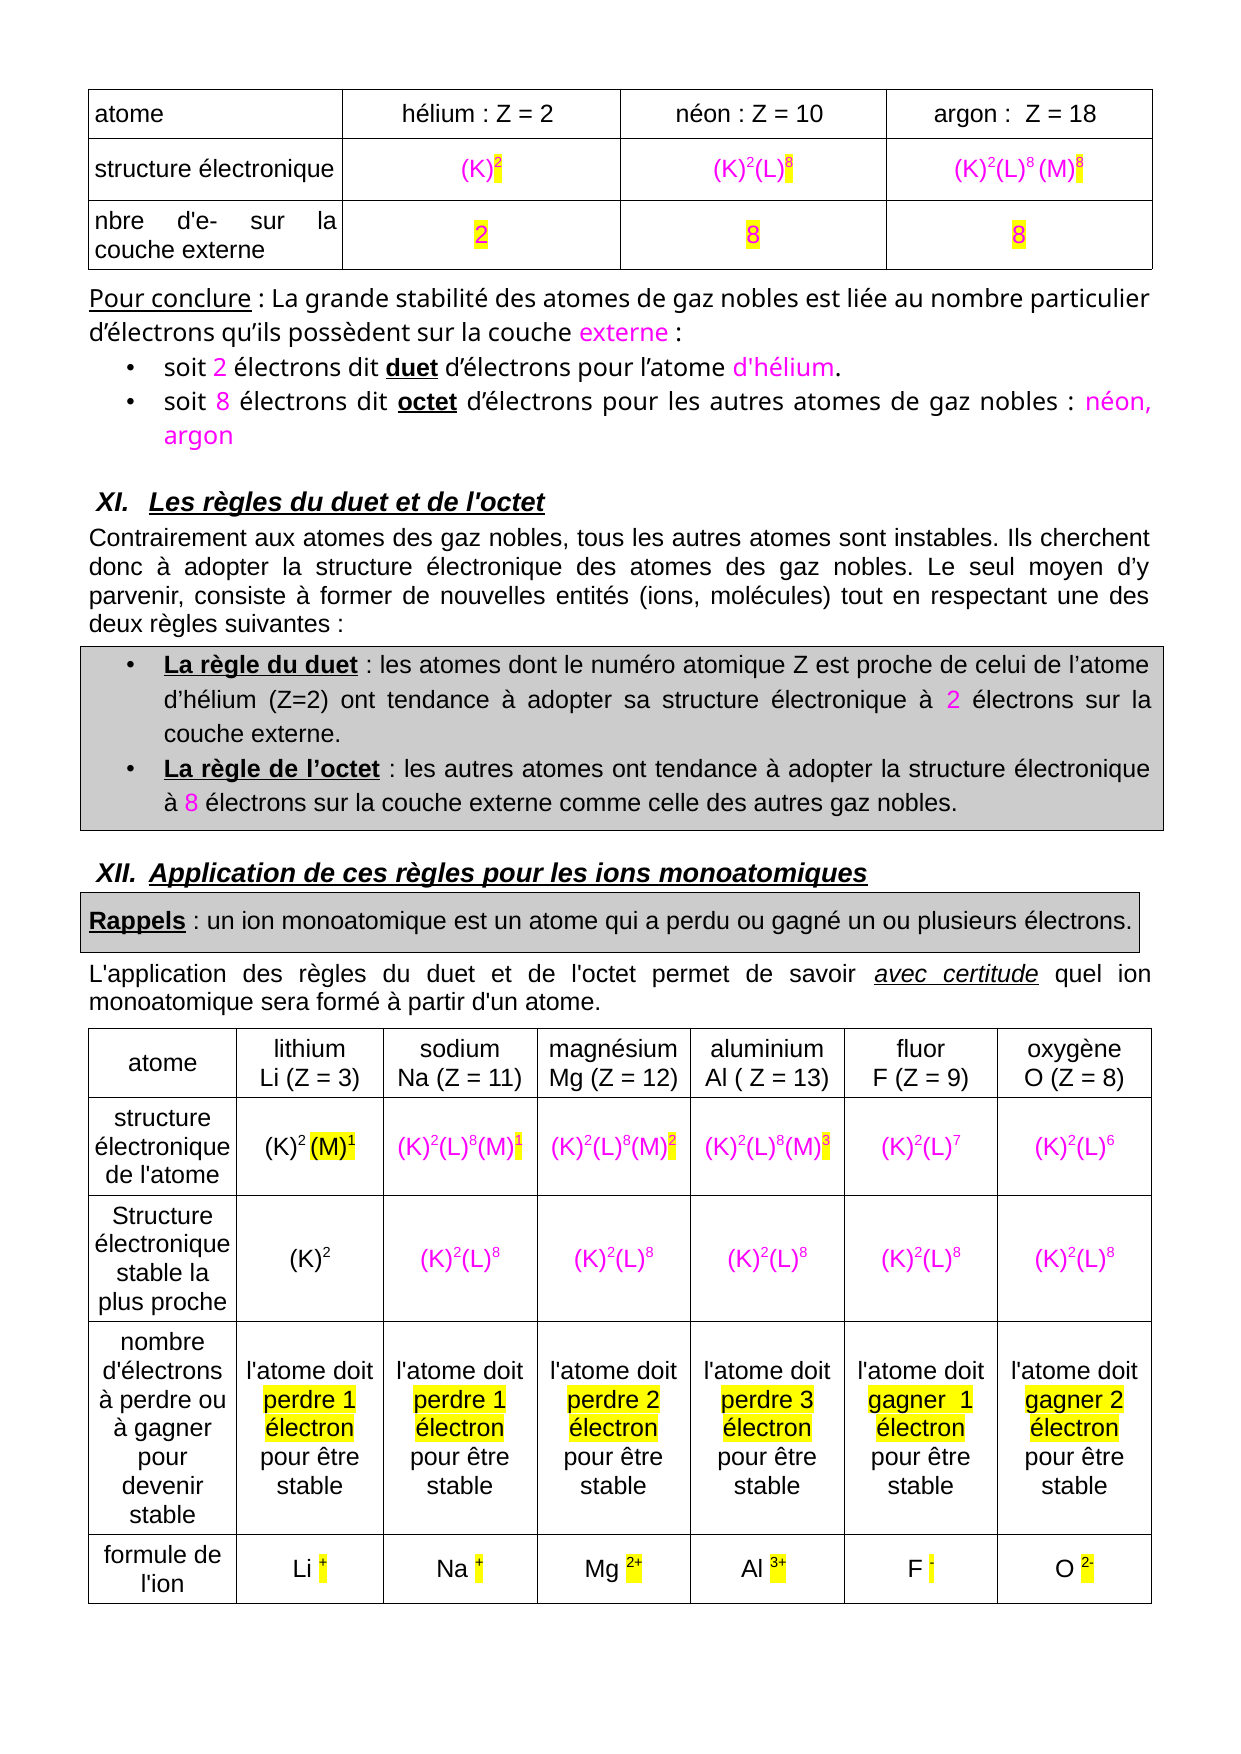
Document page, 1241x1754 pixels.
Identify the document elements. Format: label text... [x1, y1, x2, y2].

table_cell Mg 2+ [538, 1535, 690, 1603]
subtitle Les règles du duet et de l'octet [88, 486, 1152, 517]
table_cell l'atome doit perdre 1 électron pour être stable [384, 1322, 537, 1534]
table_header fluor F (Z = 9) [845, 1029, 997, 1097]
table_cell (K)2(L)8 (M)8 [887, 139, 1152, 200]
table_cell (K)2(L)8 [998, 1196, 1151, 1321]
table_header hélium : Z = 2 [343, 90, 620, 137]
table_cell Na + [384, 1535, 537, 1603]
table_cell (K)2 [237, 1196, 383, 1321]
table_cell 2 [343, 201, 620, 269]
table_cell (K)2 (M)1 [237, 1098, 383, 1195]
table_cell (K)2(L)7 [845, 1098, 997, 1195]
table_header néon : Z = 10 [621, 90, 886, 137]
table_cell l'atome doit perdre 2 électron pour être stable [538, 1322, 690, 1534]
list soit 8 électrons dit octet d’électrons pour les autres atomes de gaz nobles : néon, argon [126, 383, 1152, 451]
table_cell (K)2(L)8(M)1 [384, 1098, 537, 1195]
table_cell 8 [887, 201, 1152, 269]
table_cell (K)2 [343, 139, 620, 200]
table_header magnésium Mg (Z = 12) [538, 1029, 690, 1097]
list soit 2 électrons dit duet d’électrons pour l’atome d'hélium. [126, 349, 1152, 383]
table_cell nbre d'e- sur la couche externe [89, 201, 342, 269]
text Contrairement aux atomes des gaz nobles, tous les autres atomes sont instables. Ils cherchent donc à adopter la structure électronique des atomes des gaz nobles. Le seul moyen d’y parvenir, consiste à former de nouvelles entités (ions, molécules) tout en respectant une des deux règles suivantes : [88, 523, 1152, 638]
table_cell (K)2(L)6 [998, 1098, 1151, 1195]
table_header lithium Li (Z = 3) [237, 1029, 383, 1097]
table_cell (K)2(L)8(M)2 [538, 1098, 690, 1195]
table_cell Li + [237, 1535, 383, 1603]
table_cell l'atome doit perdre 1 électron pour être stable [237, 1322, 383, 1534]
table_header argon : Z = 18 [887, 90, 1152, 137]
table_cell formule de l'ion [89, 1535, 236, 1603]
text L'application des règles du duet et de l'octet permet de savoir avec certitude quel ion monoatomique sera formé à partir d'un atome. [88, 959, 1152, 1016]
table_header aluminium Al ( Z = 13) [691, 1029, 844, 1097]
text Pour conclure : La grande stabilité des atomes de gaz nobles est liée au nombre particulier d’électrons qu’ils possèdent sur la couche externe : [88, 281, 1152, 349]
table_cell F - [845, 1535, 997, 1603]
table_header sodium Na (Z = 11) [384, 1029, 537, 1097]
table_cell 8 [621, 201, 886, 269]
table_header atome [89, 1029, 236, 1097]
table_cell structure électronique [89, 139, 342, 200]
table_cell (K)2(L)8 [384, 1196, 537, 1321]
table_cell structure électronique de l'atome [89, 1098, 236, 1195]
table_cell O 2- [998, 1535, 1151, 1603]
table_cell Al 3+ [691, 1535, 844, 1603]
table_cell nombre d'électrons à perdre ou à gagner pour devenir stable [89, 1322, 236, 1534]
table_cell (K)2(L)8 [538, 1196, 690, 1321]
table_cell l'atome doit gagner 1 électron pour être stable [845, 1322, 997, 1534]
table_cell (K)2(L)8(M)3 [691, 1098, 844, 1195]
table_cell (K)2(L)8 [691, 1196, 844, 1321]
table_cell (K)2(L)8 [621, 139, 886, 200]
table_cell l'atome doit gagner 2 électron pour être stable [998, 1322, 1151, 1534]
table_cell l'atome doit perdre 3 électron pour être stable [691, 1322, 844, 1534]
table_header atome [89, 90, 342, 137]
table_cell (K)2(L)8 [845, 1196, 997, 1321]
table_cell Structure électronique stable la plus proche [89, 1196, 236, 1321]
subtitle Application de ces règles pour les ions monoatomiques [88, 857, 1152, 888]
table_header oxygène O (Z = 8) [998, 1029, 1151, 1097]
